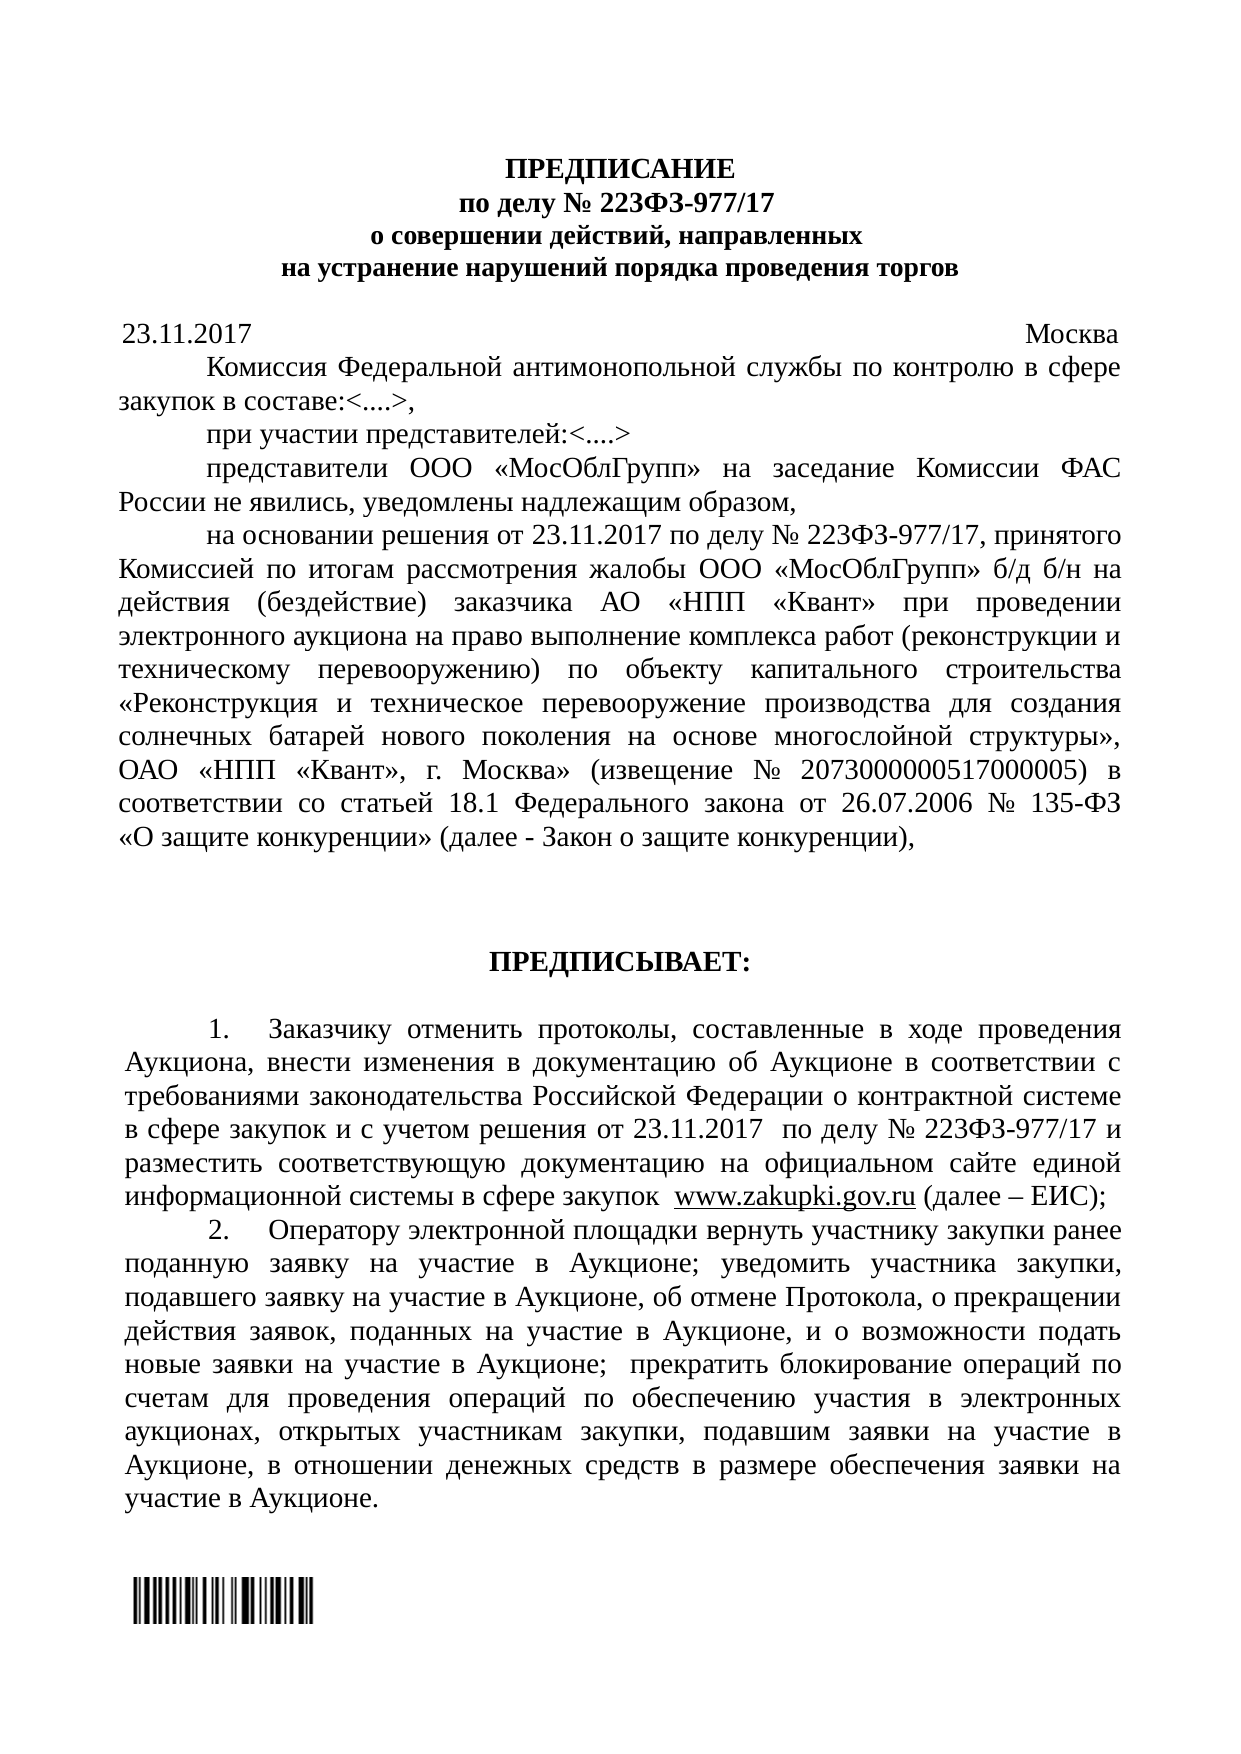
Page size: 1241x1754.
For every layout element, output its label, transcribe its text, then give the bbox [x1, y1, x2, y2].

text ПРЕДПИСЫВАЕТ: [118, 944, 1122, 977]
text по делу № 223ФЗ-977/17 [118, 185, 1122, 219]
text на основании решения от 23.11.2017 по делу № 223ФЗ-977/17, принятого Комиссией по итогам рассмотрения жалобы ООО «МосОблГрупп» б/д б/н на действия (бездействие) заказчика АО «НПП «Квант» при проведении электронного аукциона на право выполнение комплекса работ (реконструкции и техническому перевооружению) по объекту капитального строительства «Реконструкция и техническое перевооружение производства для создания солнечных батарей нового поколения на основе многослойной структуры», ОАО «НПП «Квант», г. Москва» (извещение № 2073000000517000005) в соответствии со статьей 18.1 Федерального закона от 26.07.2006 № 135-ФЗ «О защите конкуренции» (далее - Закон о защите конкуренции), [118, 517, 1122, 853]
text при участии представителей:<....> [118, 417, 1122, 450]
text 23.11.2017 Москва [118, 316, 1122, 349]
text представители ООО «МосОблГрупп» на заседание Комиссии ФАС России не явились, уведомлены надлежащим образом, [118, 450, 1122, 517]
picture [118, 1577, 331, 1624]
list Заказчику отменить протоколы, составленные в ходе проведения Аукциона, внести изменения в документацию об Аукционе в соответствии с требованиями законодательства Российской Федерации о контрактной системе в сфере закупок и с учетом решения от 23.11.2017 по делу № 223ФЗ-977/17 и разместить соответствующую документацию на официальном сайте единой информационной системы в сфере закупок www.zakupki.gov.ru (далее – ЕИС); [124, 1011, 1122, 1212]
text на устранение нарушений порядка проведения торгов [118, 251, 1122, 282]
text о совершении действий, направленных [118, 219, 1122, 251]
list Оператору электронной площадки вернуть участнику закупки ранее поданную заявку на участие в Аукционе; уведомить участника закупки, подавшего заявку на участие в Аукционе, об отмене Протокола, о прекращении действия заявок, поданных на участие в Аукционе, и о возможности подать новые заявки на участие в Аукционе; прекратить блокирование операций по счетам для проведения операций по обеспечению участия в электронных аукционах, открытых участникам закупки, подавшим заявки на участие в Аукционе, в отношении денежных средств в размере обеспечения заявки на участие в Аукционе. [124, 1212, 1122, 1514]
text ПРЕДПИСАНИЕ [118, 152, 1122, 185]
text Комиссия Федеральной антимонопольной службы по контролю в сфере закупок в составе:<....>, [118, 349, 1122, 417]
